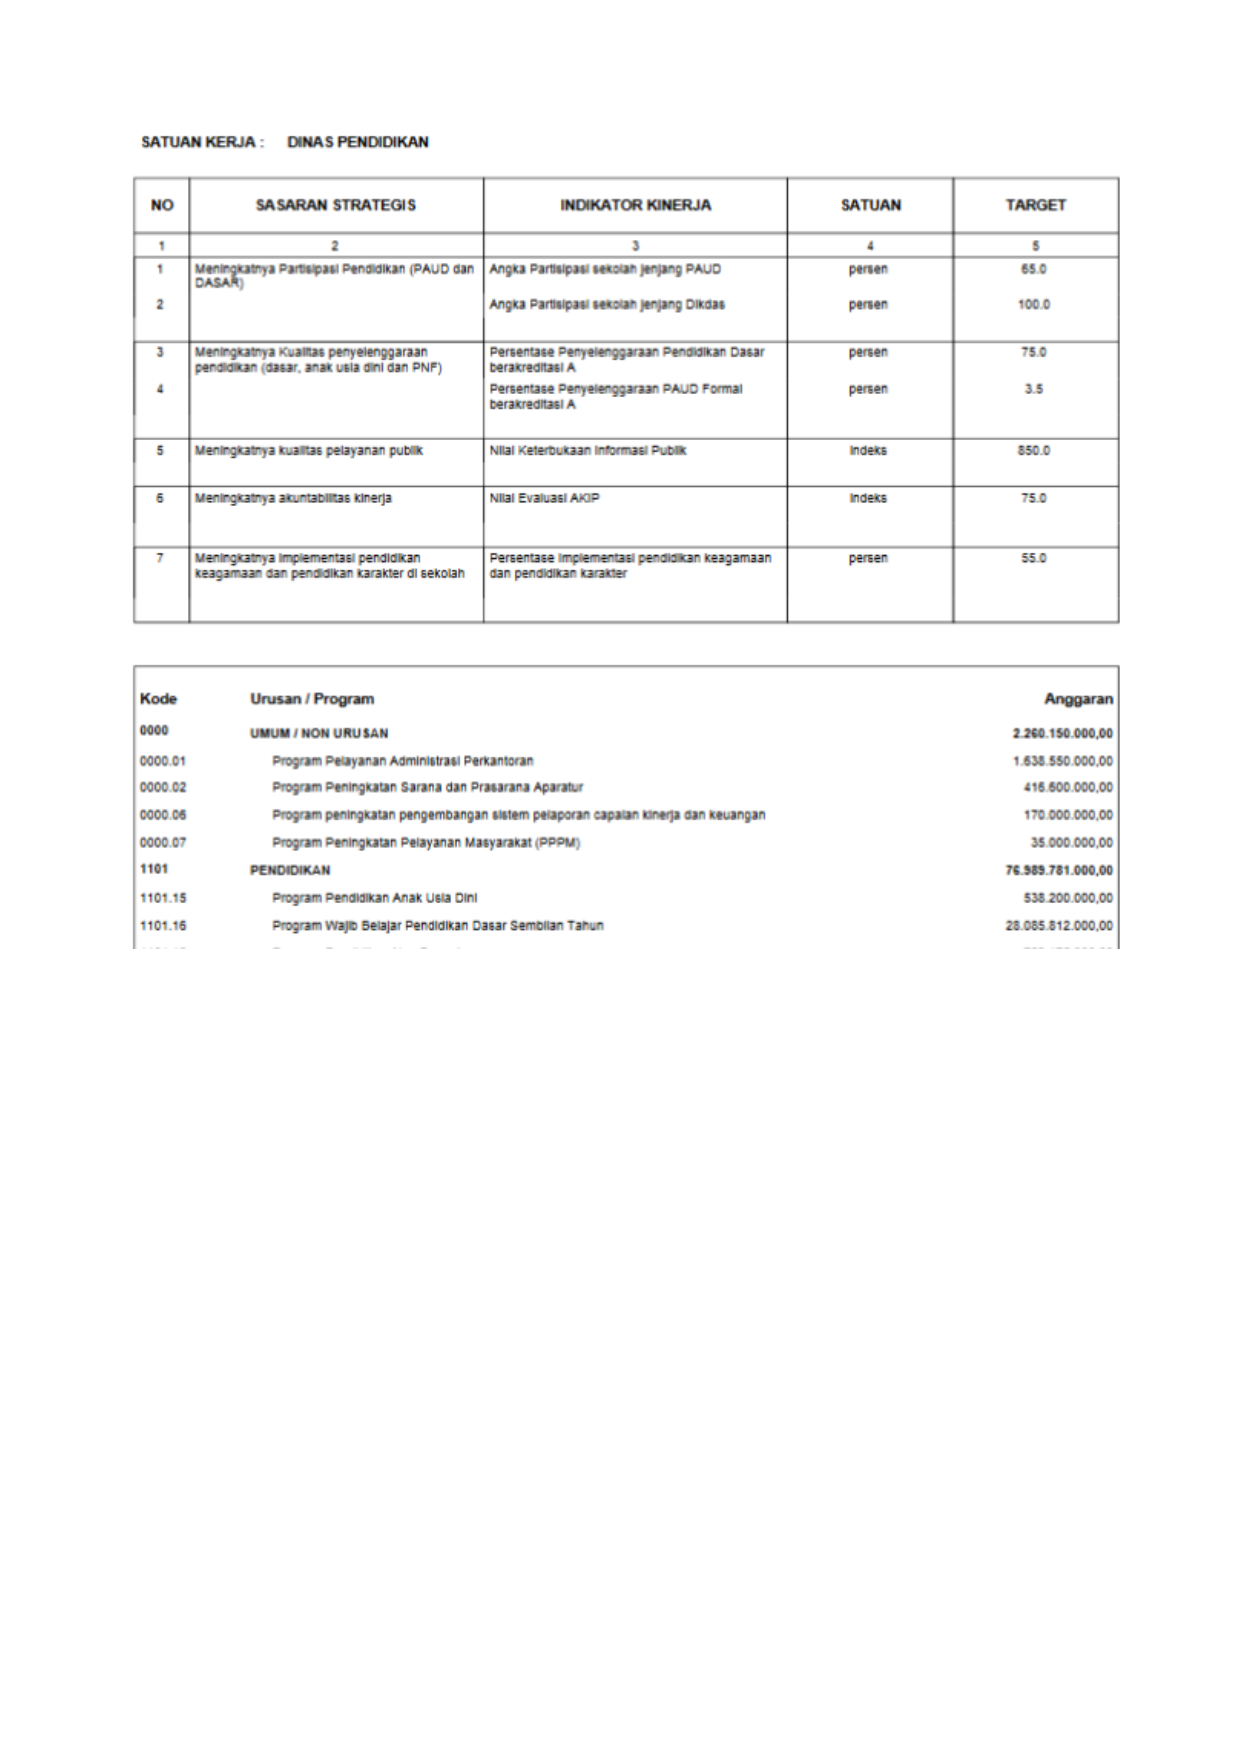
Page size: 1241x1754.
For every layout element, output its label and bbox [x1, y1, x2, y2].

picture [118, 118, 1123, 949]
